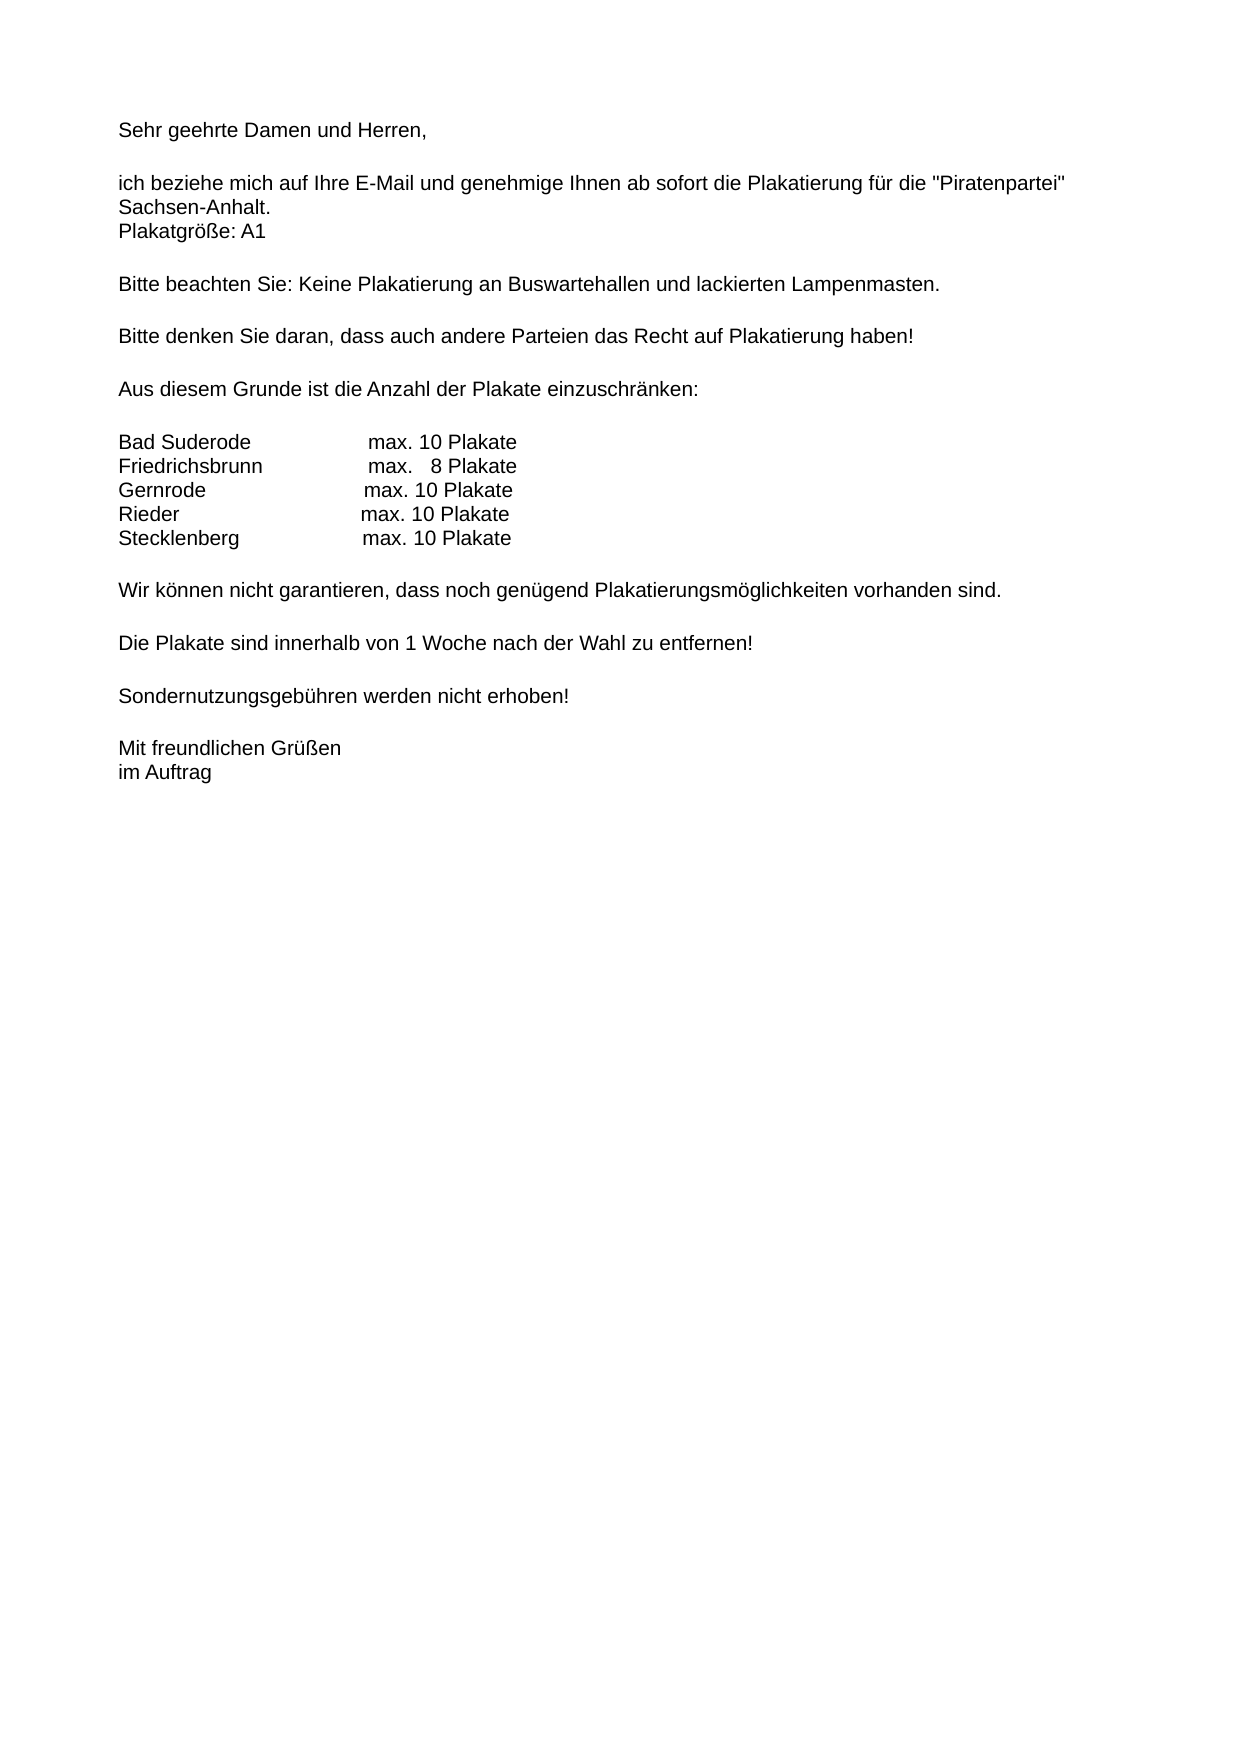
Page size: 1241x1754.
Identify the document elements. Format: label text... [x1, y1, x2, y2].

text Bad Suderode max. 10 Plakate [118, 429, 1122, 453]
text Gernrode max. 10 Plakate [118, 477, 1122, 501]
text Aus diesem Grunde ist die Anzahl der Plakate einzuschränken: [118, 377, 1122, 401]
text ich beziehe mich auf Ihre E-Mail und genehmige Ihnen ab sofort die Plakatierung für die "Piratenpartei" Sachsen-Anhalt. [118, 171, 1122, 219]
text Wir können nicht garantieren, dass noch genügend Plakatierungsmöglichkeiten vorhanden sind. [118, 578, 1122, 602]
text Sondernutzungsgebühren werden nicht erhoben! [118, 683, 1122, 707]
text Mit freundlichen Grüßen [118, 736, 1122, 760]
text Sehr geehrte Damen und Herren, [118, 118, 1122, 142]
text Stecklenberg max. 10 Plakate [118, 525, 1122, 549]
text Friedrichsbrunn max. 8 Plakate [118, 453, 1122, 477]
text Rieder max. 10 Plakate [118, 501, 1122, 525]
text Plakatgröße: A1 [118, 219, 1122, 243]
text Bitte denken Sie daran, dass auch andere Parteien das Recht auf Plakatierung haben! [118, 324, 1122, 348]
text Bitte beachten Sie: Keine Plakatierung an Buswartehallen und lackierten Lampenmasten. [118, 271, 1122, 295]
text Die Plakate sind innerhalb von 1 Woche nach der Wahl zu entfernen! [118, 631, 1122, 655]
text im Auftrag [118, 760, 1122, 784]
